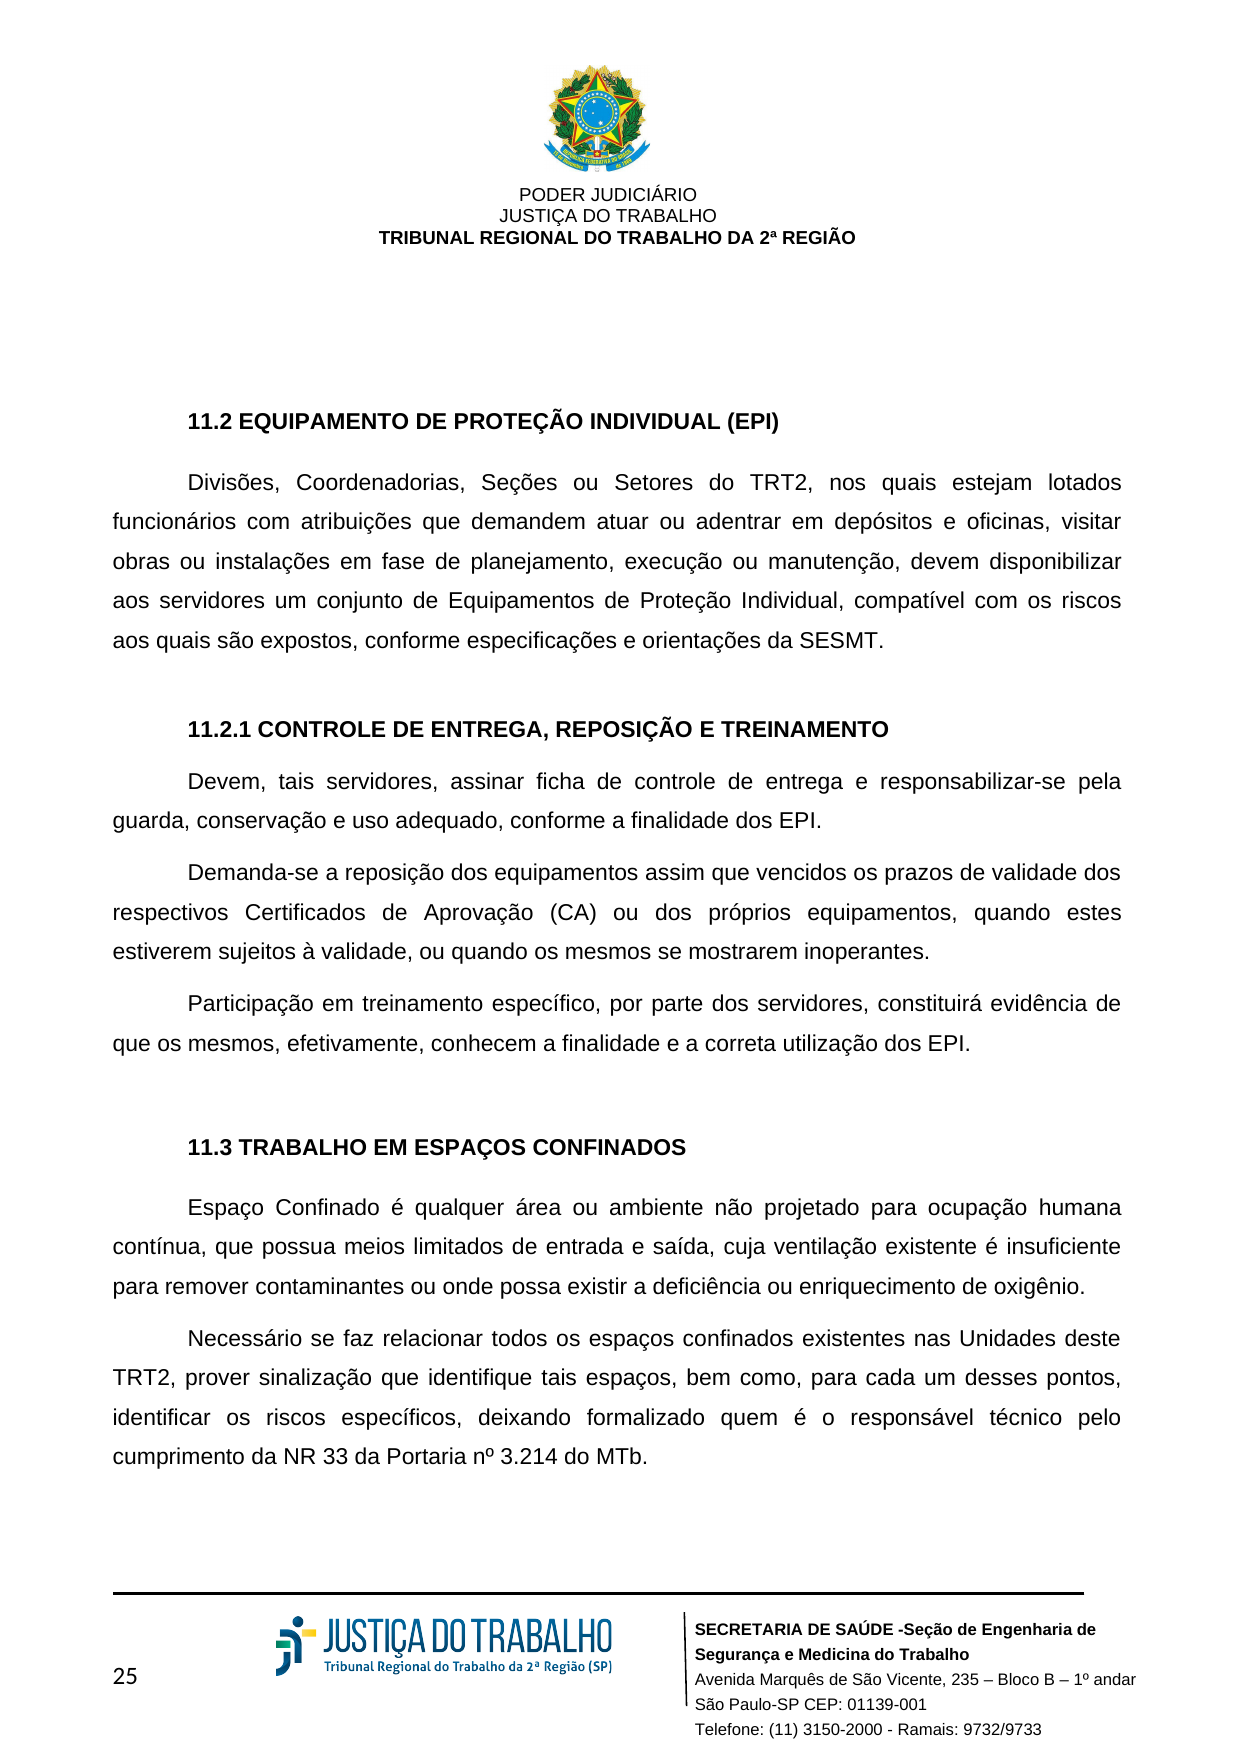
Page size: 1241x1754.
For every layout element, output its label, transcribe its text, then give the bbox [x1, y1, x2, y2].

picture [543, 65, 650, 172]
text Necessário se faz relacionar todos os espaços confinados existentes nas Unidades deste TRT2, prover sinalização que identifique tais espaços, bem como, para cada um desses pontos, identificar os riscos específicos, deixando formalizado quem é o responsável técnico pelo cumprimento da NR 33 da Portaria nº 3.214 do MTb. [112, 1325, 1122, 1469]
subtitle 11.3 TRABALHO EM ESPAÇOS CONFINADOS [112, 1133, 1122, 1160]
subtitle 11.2 EQUIPAMENTO DE PROTEÇÃO INDIVIDUAL (EPI) [112, 408, 1122, 435]
text Demanda-se a reposição dos equipamentos assim que vencidos os prazos de validade dos respectivos Certificados de Aprovação (CA) ou dos próprios equipamentos, quando estes estiverem sujeitos à validade, ou quando os mesmos se mostrarem inoperantes. [112, 859, 1122, 964]
text Devem, tais servidores, assinar ficha de controle de entrega e responsabilizar-se pela guarda, conservação e uso adequado, conforme a finalidade dos EPI. [112, 768, 1122, 834]
subtitle 11.2.1 CONTROLE DE ENTREGA, REPOSIÇÃO E TREINAMENTO [112, 716, 1122, 742]
picture [276, 1616, 612, 1676]
text Participação em treinamento específico, por parte dos servidores, constituirá evidência de que os mesmos, efetivamente, conhecem a finalidade e a correta utilização dos EPI. [112, 990, 1122, 1056]
text Espaço Confinado é qualquer área ou ambiente não projetado para ocupação humana contínua, que possua meios limitados de entrada e saída, cuja ventilação existente é insuficiente para remover contaminantes ou onde possa existir a deficiência ou enriquecimento de oxigênio. [112, 1194, 1122, 1299]
text Divisões, Coordenadorias, Seções ou Setores do TRT2, nos quais estejam lotados funcionários com atribuições que demandem atuar ou adentrar em depósitos e oficinas, visitar obras ou instalações em fase de planejamento, execução ou manutenção, devem disponibilizar aos servidores um conjunto de Equipamentos de Proteção Individual, compatível com os riscos aos quais são expostos, conforme especificações e orientações da SESMT. [112, 469, 1122, 653]
